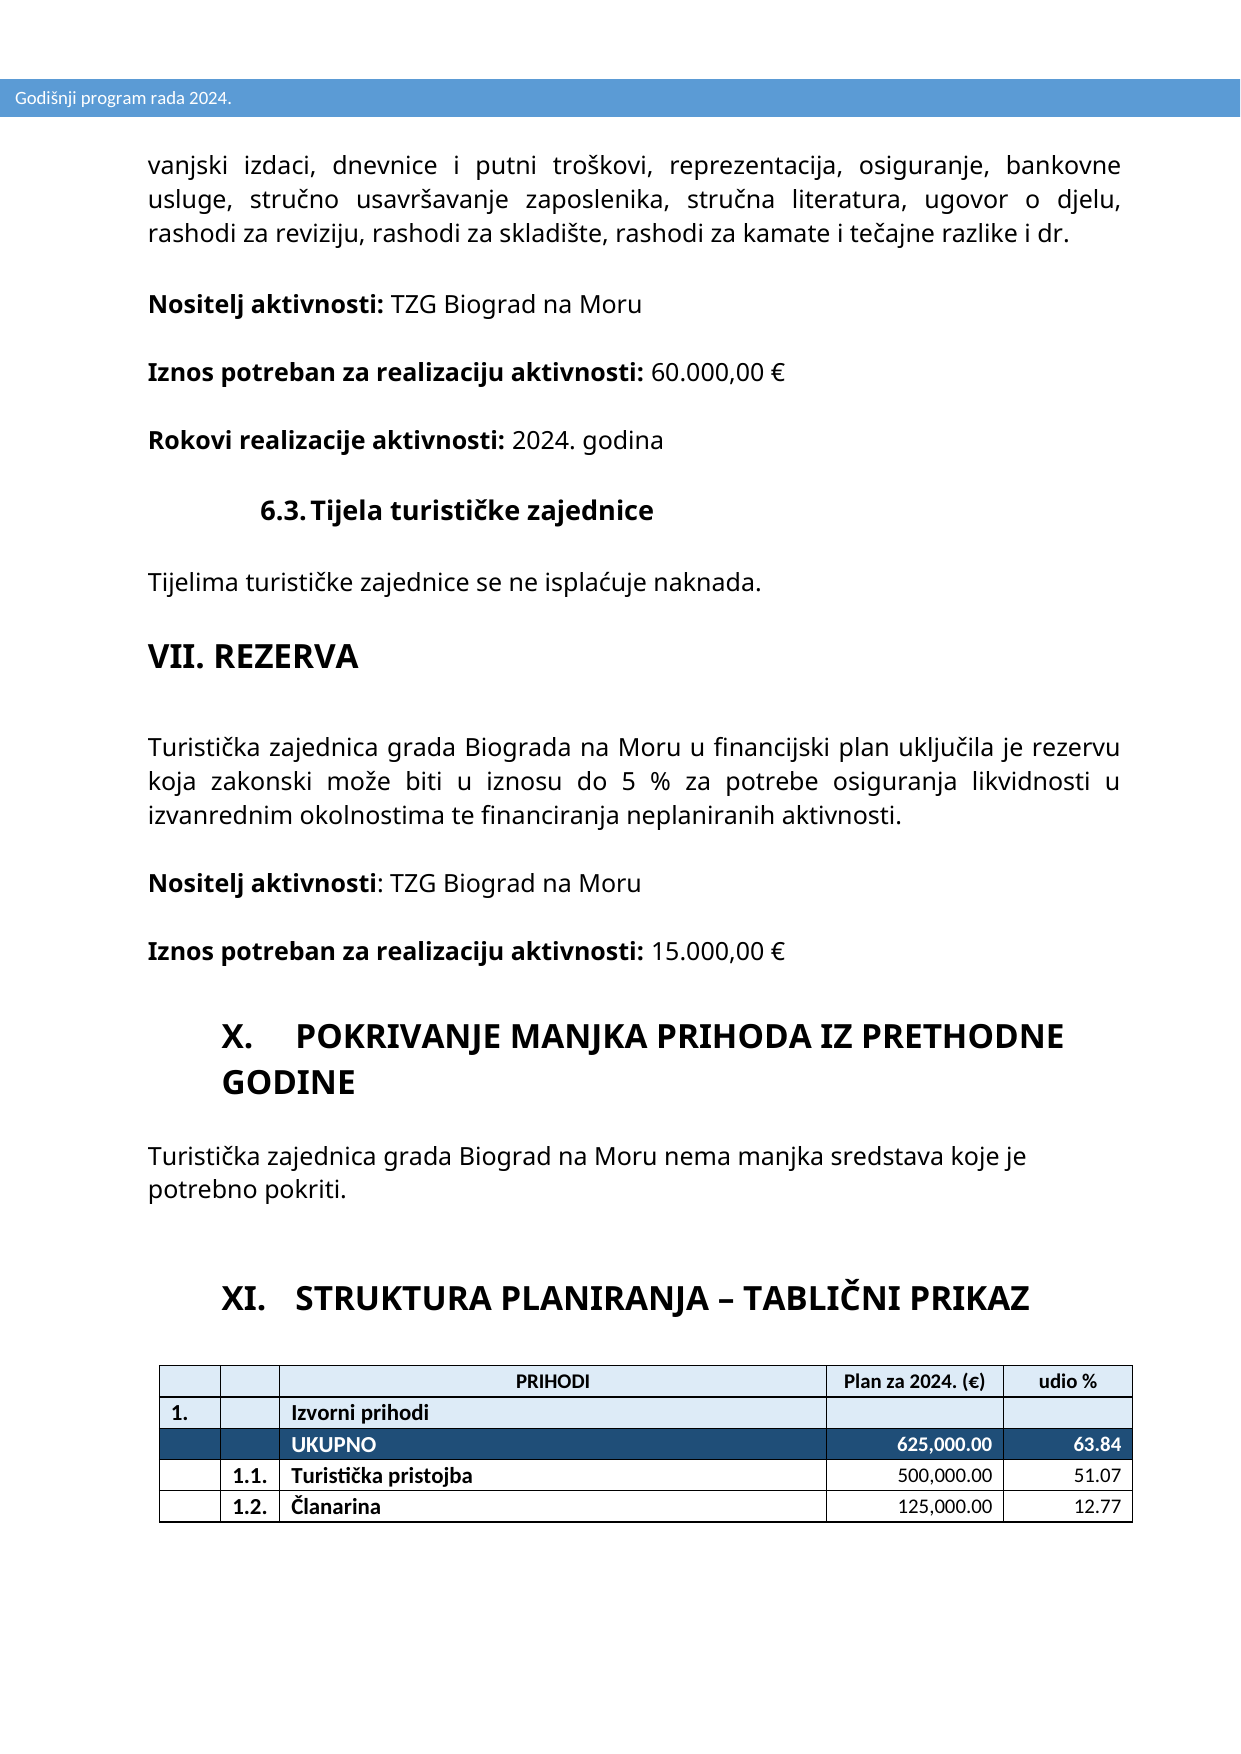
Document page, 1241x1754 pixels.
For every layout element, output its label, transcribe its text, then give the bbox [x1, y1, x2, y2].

table_cell UKUPNO [280, 1429, 826, 1459]
table_cell [221, 1429, 279, 1459]
text Rokovi realizacije aktivnosti: 2024. godina [148, 423, 1122, 457]
table_header udio % [1004, 1366, 1132, 1396]
text vanjski izdaci, dnevnice i putni troškovi, reprezentacija, osiguranje, bankovne usluge, stručno usavršavanje zaposlenika, stručna literatura, ugovor o djelu, rashodi za reviziju, rashodi za skladište, rashodi za kamate i tečajne razlike i dr. [148, 148, 1122, 250]
table_cell 625,000.00 [827, 1429, 1003, 1459]
list POKRIVANJE MANJKA PRIHODA IZ PRETHODNE GODINE [221, 1013, 1122, 1104]
table_cell Članarina [280, 1491, 826, 1521]
table_cell [1004, 1398, 1132, 1428]
text Nositelj aktivnosti: TZG Biograd na Moru [148, 287, 1122, 321]
table_header [160, 1366, 220, 1396]
text Nositelj aktivnosti: TZG Biograd na Moru [148, 866, 1122, 900]
table_cell 500,000.00 [827, 1460, 1003, 1490]
text Turistička zajednica grada Biograda na Moru u financijski plan uključila je rezervu koja zakonski može biti u iznosu do 5 % za potrebe osiguranja likvidnosti u izvanrednim okolnostima te financiranja neplaniranih aktivnosti. [148, 729, 1122, 832]
table_cell [160, 1491, 220, 1521]
table_cell 1.1. [221, 1460, 279, 1490]
text Tijelima turističke zajednice se ne isplaćuje naknada. [148, 565, 1122, 599]
table_cell [221, 1398, 279, 1428]
table_cell 125,000.00 [827, 1491, 1003, 1521]
text VII. REZERVA [148, 633, 1122, 678]
table_cell [827, 1398, 1003, 1428]
table_cell 12.77 [1004, 1491, 1132, 1521]
table_cell Turistička pristojba [280, 1460, 826, 1490]
list STRUKTURA PLANIRANJA – TABLIČNI PRIKAZ [221, 1274, 1122, 1320]
table_cell 51.07 [1004, 1460, 1132, 1490]
table_header PRIHODI [280, 1366, 826, 1396]
table_header [221, 1366, 279, 1396]
text Iznos potreban za realizaciju aktivnosti: 60.000,00 € [148, 355, 1122, 389]
list Tijela turističke zajednice [260, 491, 1122, 528]
table_cell [160, 1460, 220, 1490]
table_cell [160, 1429, 220, 1459]
table_cell 63.84 [1004, 1429, 1132, 1459]
table_header Plan za 2024. (€) [827, 1366, 1003, 1396]
table_cell Izvorni prihodi [280, 1398, 826, 1428]
text Turistička zajednica grada Biograd na Moru nema manjka sredstava koje je potrebno pokriti. [148, 1138, 1122, 1206]
table_cell 1. [160, 1398, 220, 1428]
table_cell 1.2. [221, 1491, 279, 1521]
text Iznos potreban za realizaciju aktivnosti: 15.000,00 € [148, 934, 1122, 968]
